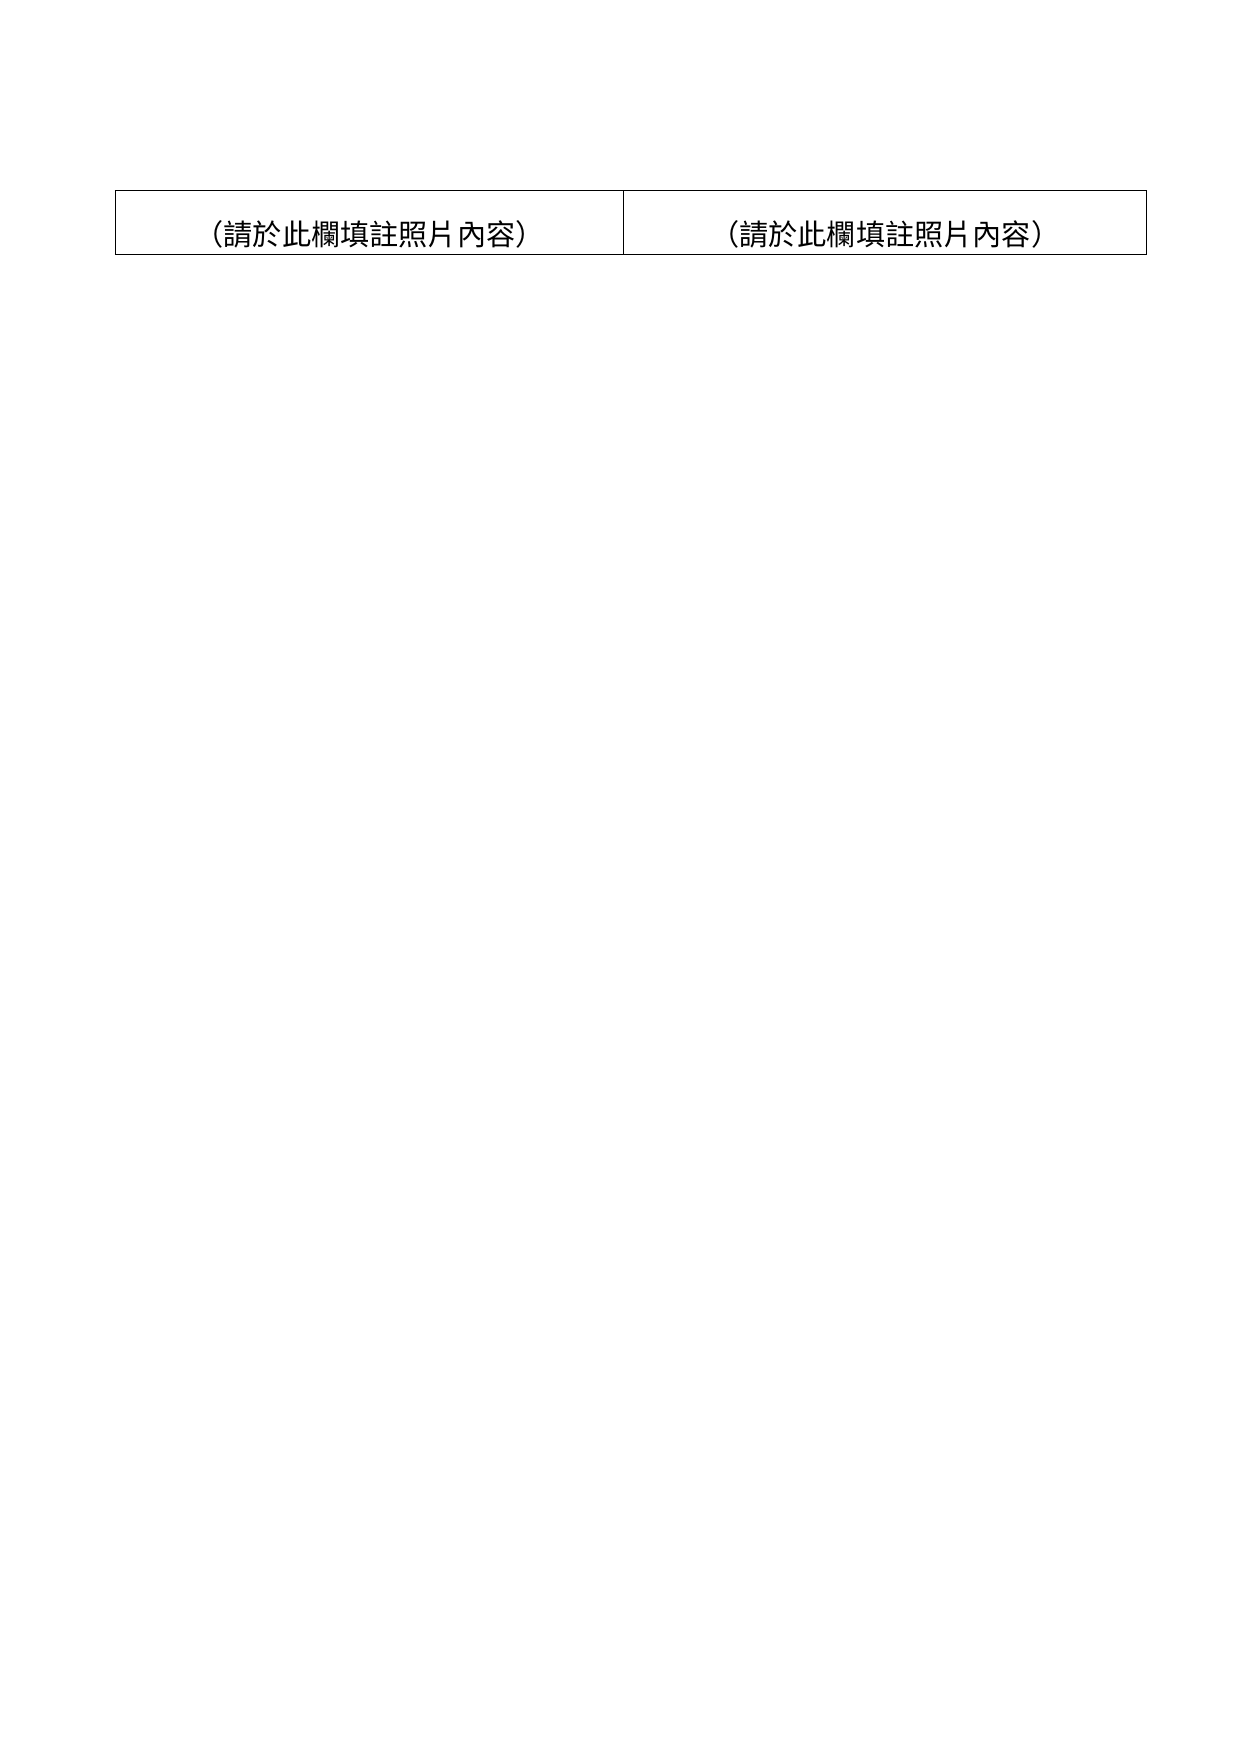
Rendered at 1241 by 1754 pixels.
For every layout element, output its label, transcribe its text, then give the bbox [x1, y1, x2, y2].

table_cell （請於此欄填註照片內容） [116, 191, 623, 253]
table_cell （請於此欄填註照片內容） [624, 191, 1146, 253]
